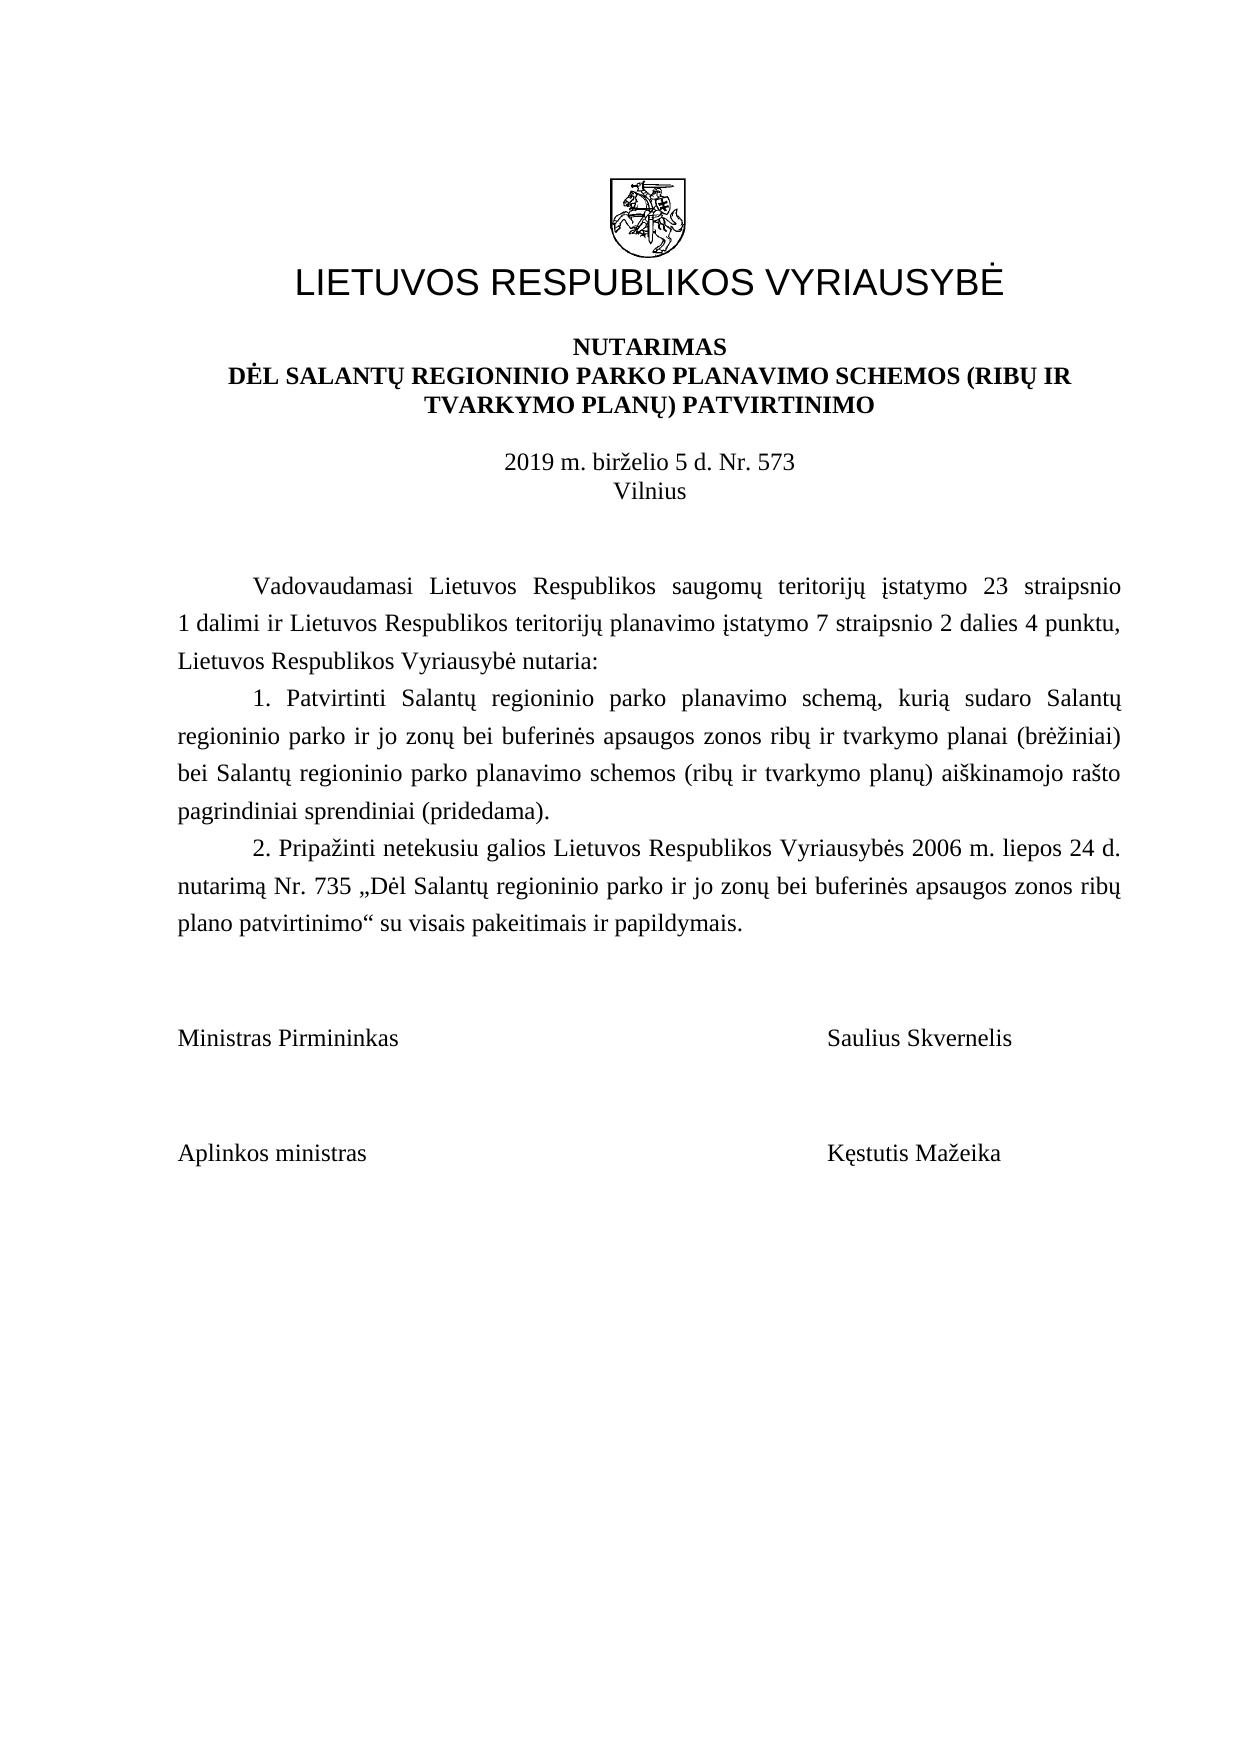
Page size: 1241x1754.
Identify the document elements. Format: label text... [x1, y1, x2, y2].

text Lietuvos Respublikos Vyriausybė [177, 260, 1122, 303]
text nutarimas [177, 332, 1122, 361]
text 1. Patvirtinti Salantų regioninio parko planavimo schemą, kurią sudaro Salantų regioninio parko ir jo zonų bei buferinės apsaugos zonos ribų ir tvarkymo planai (brėžiniai) bei Salantų regioninio parko planavimo schemos (ribų ir tvarkymo planų) aiškinamojo rašto pagrindiniai sprendiniai (pridedama). [177, 675, 1122, 825]
text Dėl SALANTŲ REGIONINIO parko planavimo schemos (ribų ir tvarkymo planų) patvirtinimo [177, 361, 1122, 418]
text Vilnius [177, 476, 1122, 505]
text Vadovaudamasi Lietuvos Respublikos saugomų teritorijų įstatymo 23 straipsnio 1 dalimi ir Lietuvos Respublikos teritorijų planavimo įstatymo 7 straipsnio 2 dalies 4 punktu, Lietuvos Respublikos Vyriausybė nutaria: [177, 562, 1122, 675]
text 2. Pripažinti netekusiu galios Lietuvos Respublikos Vyriausybės 2006 m. liepos 24 d. nutarimą Nr. 735 „Dėl Salantų regioninio parko ir jo zonų bei buferinės apsaugos zonos ribų plano patvirtinimo“ su visais pakeitimais ir papildymais. [177, 825, 1122, 937]
text Ministras Pirmininkas Saulius Skvernelis [177, 1023, 1122, 1052]
text 2019 m. birželio 5 d. Nr. 573 [177, 447, 1122, 476]
text Aplinkos ministras Kęstutis Mažeika [177, 1138, 1122, 1167]
